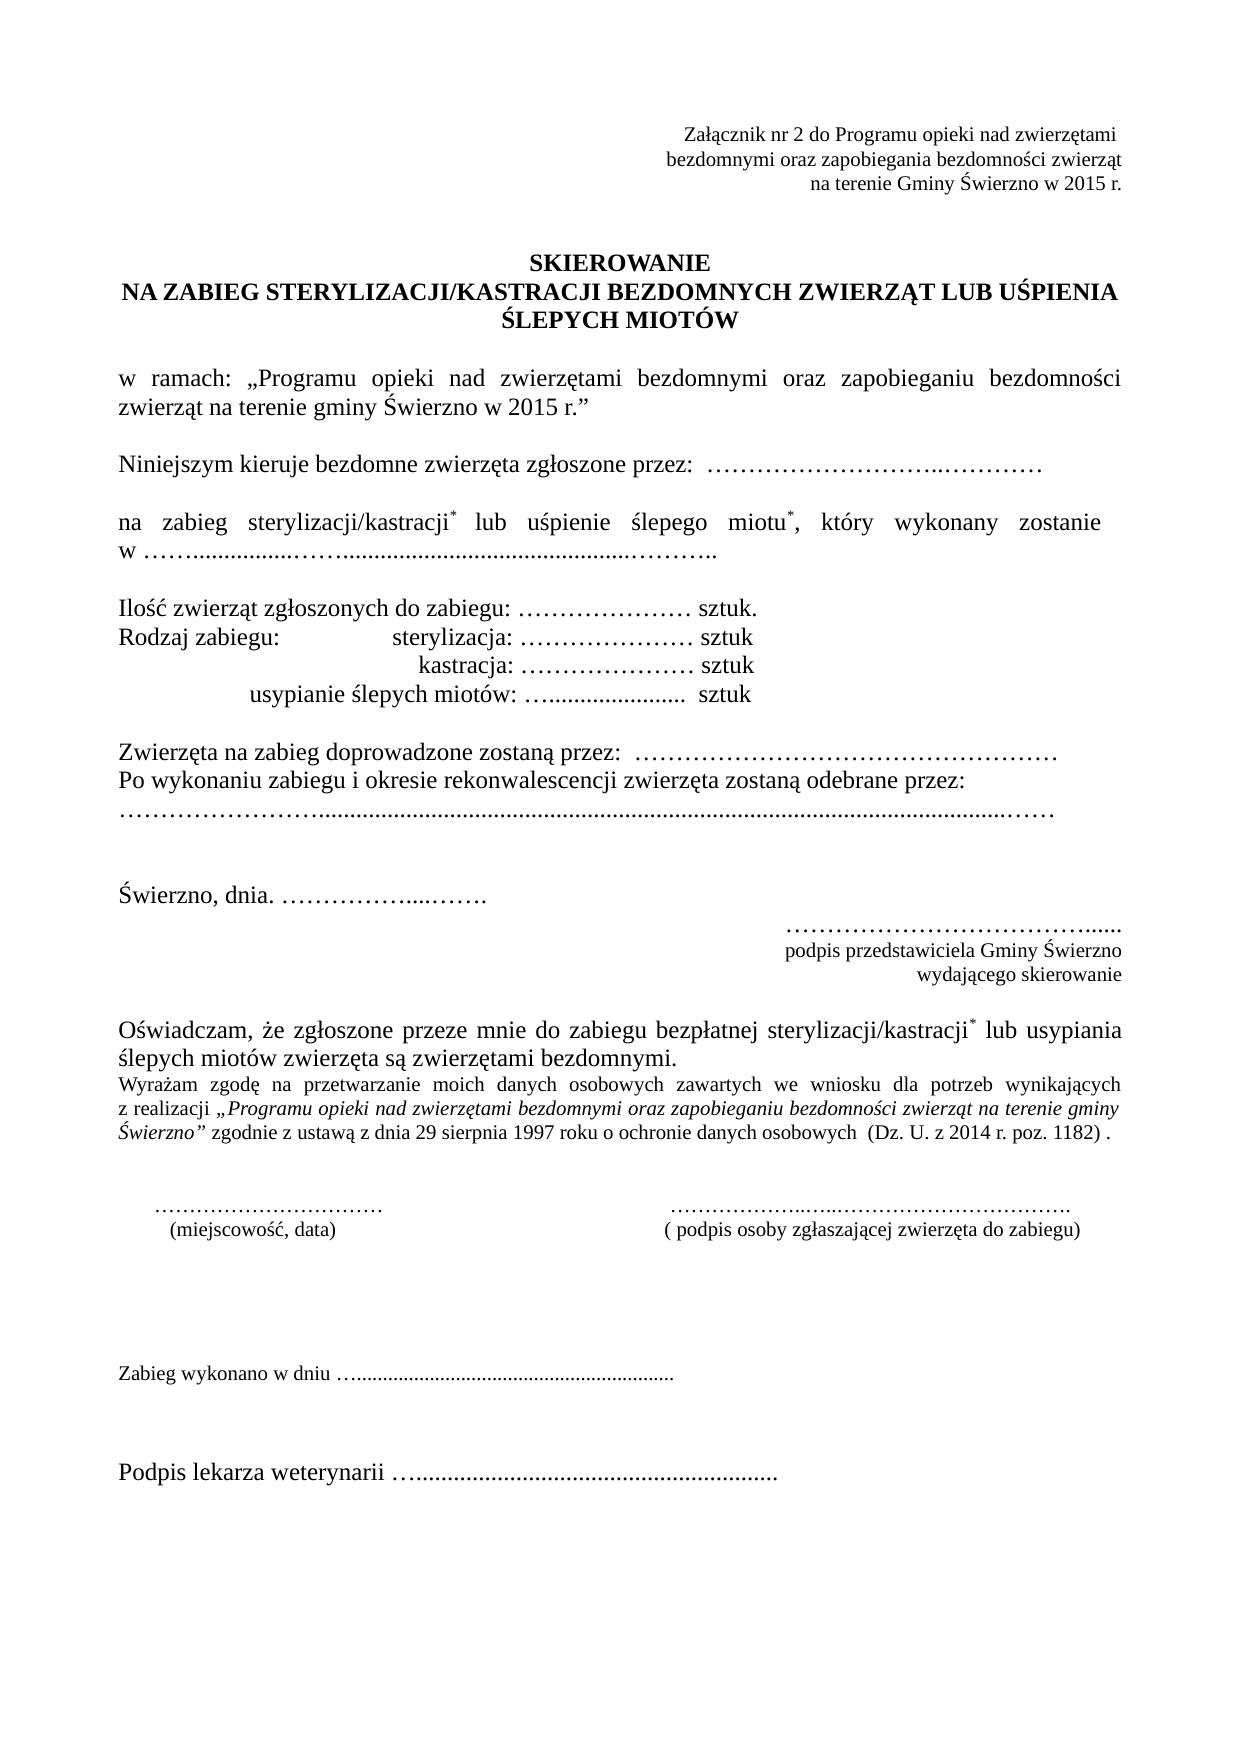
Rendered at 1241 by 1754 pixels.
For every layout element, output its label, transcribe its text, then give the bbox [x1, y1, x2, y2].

text Załącznik nr 2 do Programu opieki nad zwierzętami [118, 118, 1122, 147]
text ………………………………...... podpis przedstawiciela Gminy Świerzno wydającego skierowanie [118, 909, 1122, 986]
text Podpis lekarza weterynarii ….......................................................... [118, 1457, 1122, 1486]
text Ilość zwierząt zgłoszonych do zabiegu: ………………… sztuk. Rodzaj zabiegu: sterylizacja: ………………… sztuk kastracja: ………………… sztuk [118, 593, 1122, 679]
text Wyrażam zgodę na przetwarzanie moich danych osobowych zawartych we wniosku dla potrzeb wynikających z realizacji „Programu opieki nad zwierzętami bezdomnymi oraz zapobieganiu bezdomności zwierząt na terenie gminy Świerzno” zgodnie z ustawą z dnia 29 sierpnia 1997 roku o ochronie danych osobowych (Dz. U. z 2014 r. poz. 1182) . [118, 1072, 1122, 1144]
text Zabieg wykonano w dniu …............................................................. [118, 1361, 1122, 1385]
text SKIEROWANIE NA ZABIEG STERYLIZACJI/KASTRACJI BEZDOMNYCH ZWIERZĄT LUB UŚPIENIA ŚLEPYCH MIOTÓW [118, 248, 1122, 334]
text Niniejszym kieruje bezdomne zwierzęta zgłoszone przez: ………………………..………… [118, 449, 1122, 478]
text Po wykonaniu zabiegu i okresie rekonwalescencji zwierzęta zostaną odebrane przez: [118, 765, 1122, 794]
text na terenie Gminy Świerzno w 2015 r. [118, 171, 1122, 195]
text Oświadczam, że zgłoszone przeze mnie do zabiegu bezpłatnej sterylizacji/kastracji* lub usypiania ślepych miotów zwierzęta są zwierzętami bezdomnymi. [118, 1015, 1122, 1072]
text na zabieg sterylizacji/kastracji* lub uśpienie ślepego miotu*, który wykonany zostanie w ……................……..............................................……….. [118, 507, 1122, 564]
text usypianie ślepych miotów: …...................... sztuk [118, 679, 1122, 708]
text w ramach: „Programu opieki nad zwierzętami bezdomnymi oraz zapobieganiu bezdomności zwierząt na terenie gminy Świerzno w 2015 r.” [118, 363, 1122, 420]
text ……………………..............................................................................................................…… [118, 794, 1122, 823]
text Świerzno, dnia. ……………....……. [118, 880, 1122, 909]
text Zwierzęta na zabieg doprowadzone zostaną przez: …………………………………………… [118, 737, 1122, 765]
text bezdomnymi oraz zapobiegania bezdomności zwierząt [118, 147, 1122, 171]
text …………………………… ………………..…..……………………………. (miejscowość, data) ( podpis osoby zgłaszającej zwierzęta do zabiegu) [118, 1192, 1122, 1241]
